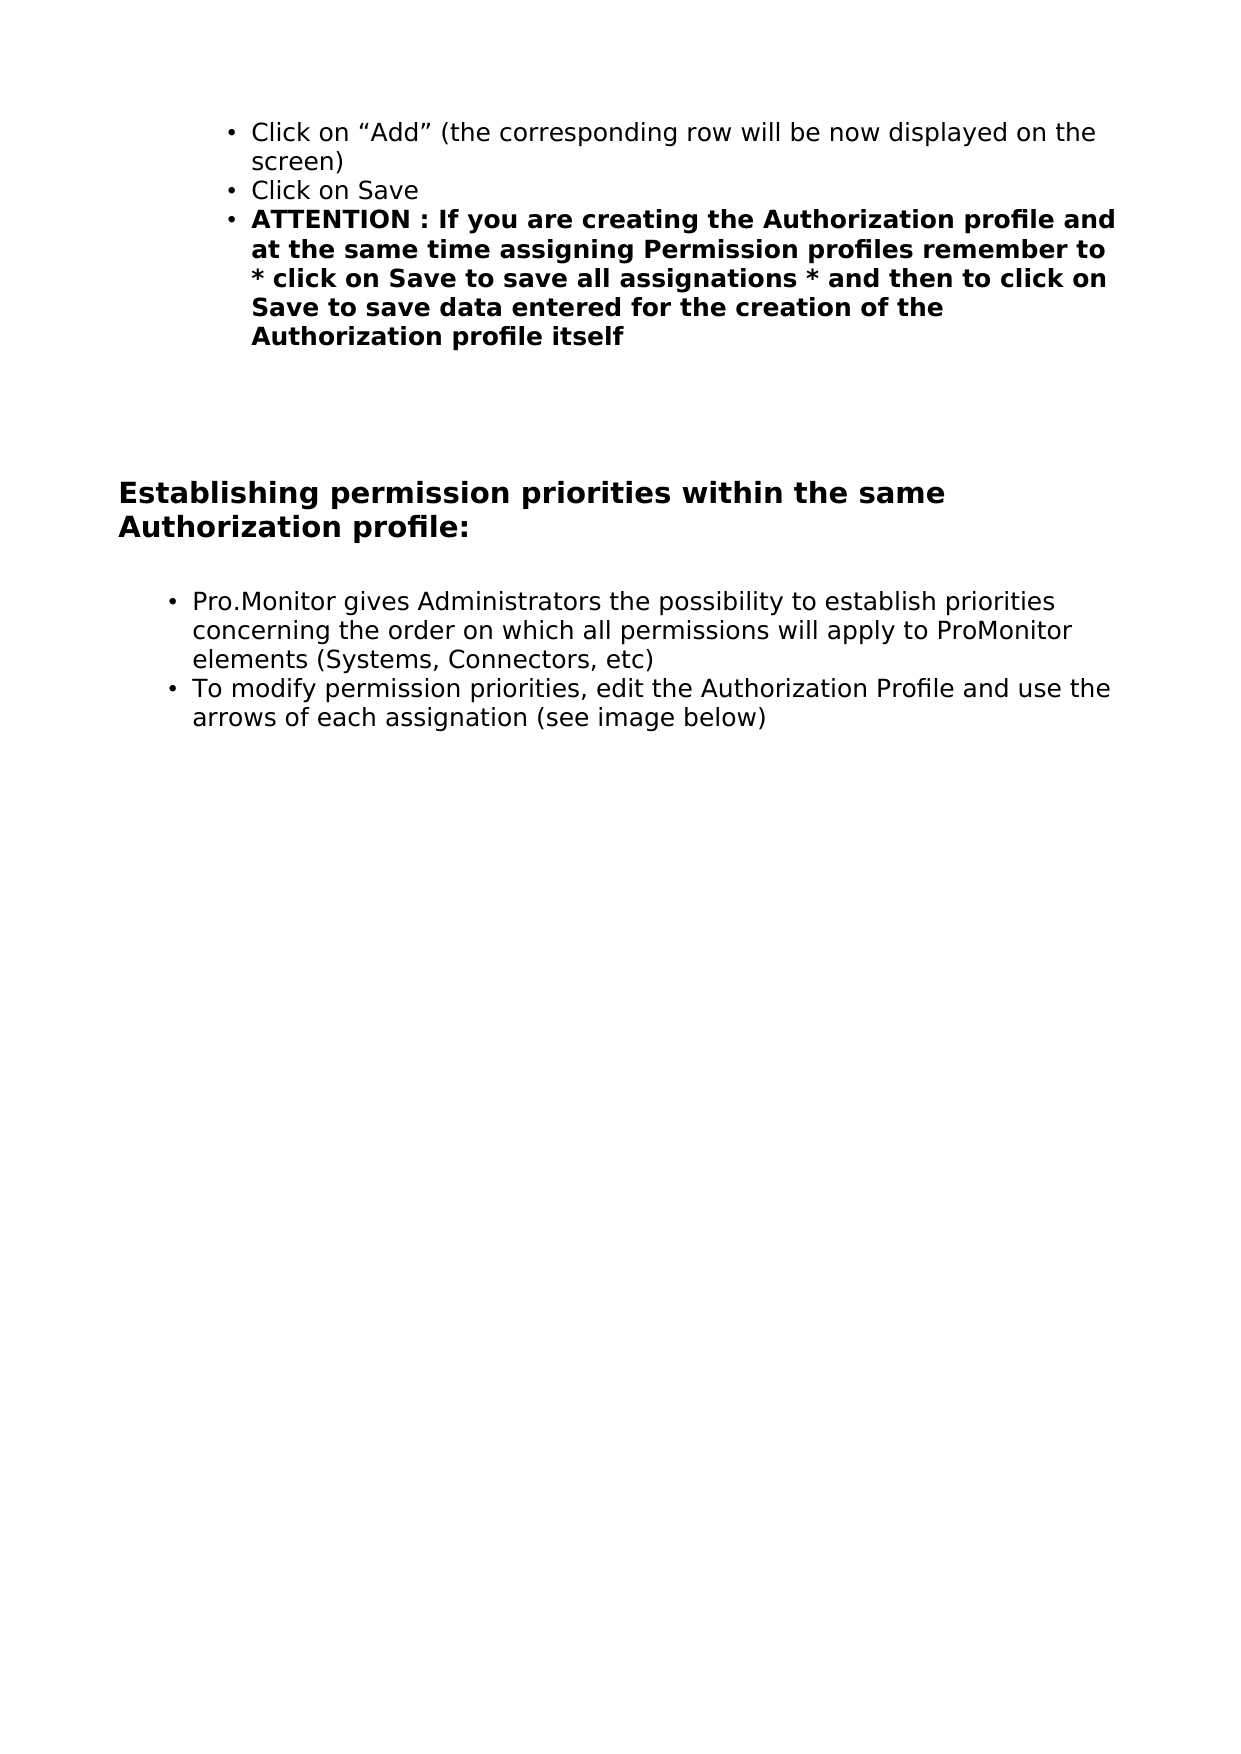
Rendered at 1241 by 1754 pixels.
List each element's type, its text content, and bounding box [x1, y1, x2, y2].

list Click on “Add” (the corresponding row will be now displayed on the screen) [236, 118, 1122, 176]
list ATTENTION : If you are creating the Authorization profile and at the same time assigning Permission profiles remember to * click on Save to save all assignations * and then to click on Save to save data entered for the creation of the Authorization profile itself [236, 206, 1122, 351]
list Click on Save [236, 176, 1122, 206]
list To modify permission priorities, edit the Authorization Profile and use the arrows of each assignation (see image below) [177, 674, 1122, 732]
list Pro.Monitor gives Administrators the possibility to establish priorities concerning the order on which all permissions will apply to ProMonitor elements (Systems, Connectors, etc) [177, 587, 1122, 674]
subtitle Establishing permission priorities within the same Authorization profile: [118, 477, 1122, 545]
